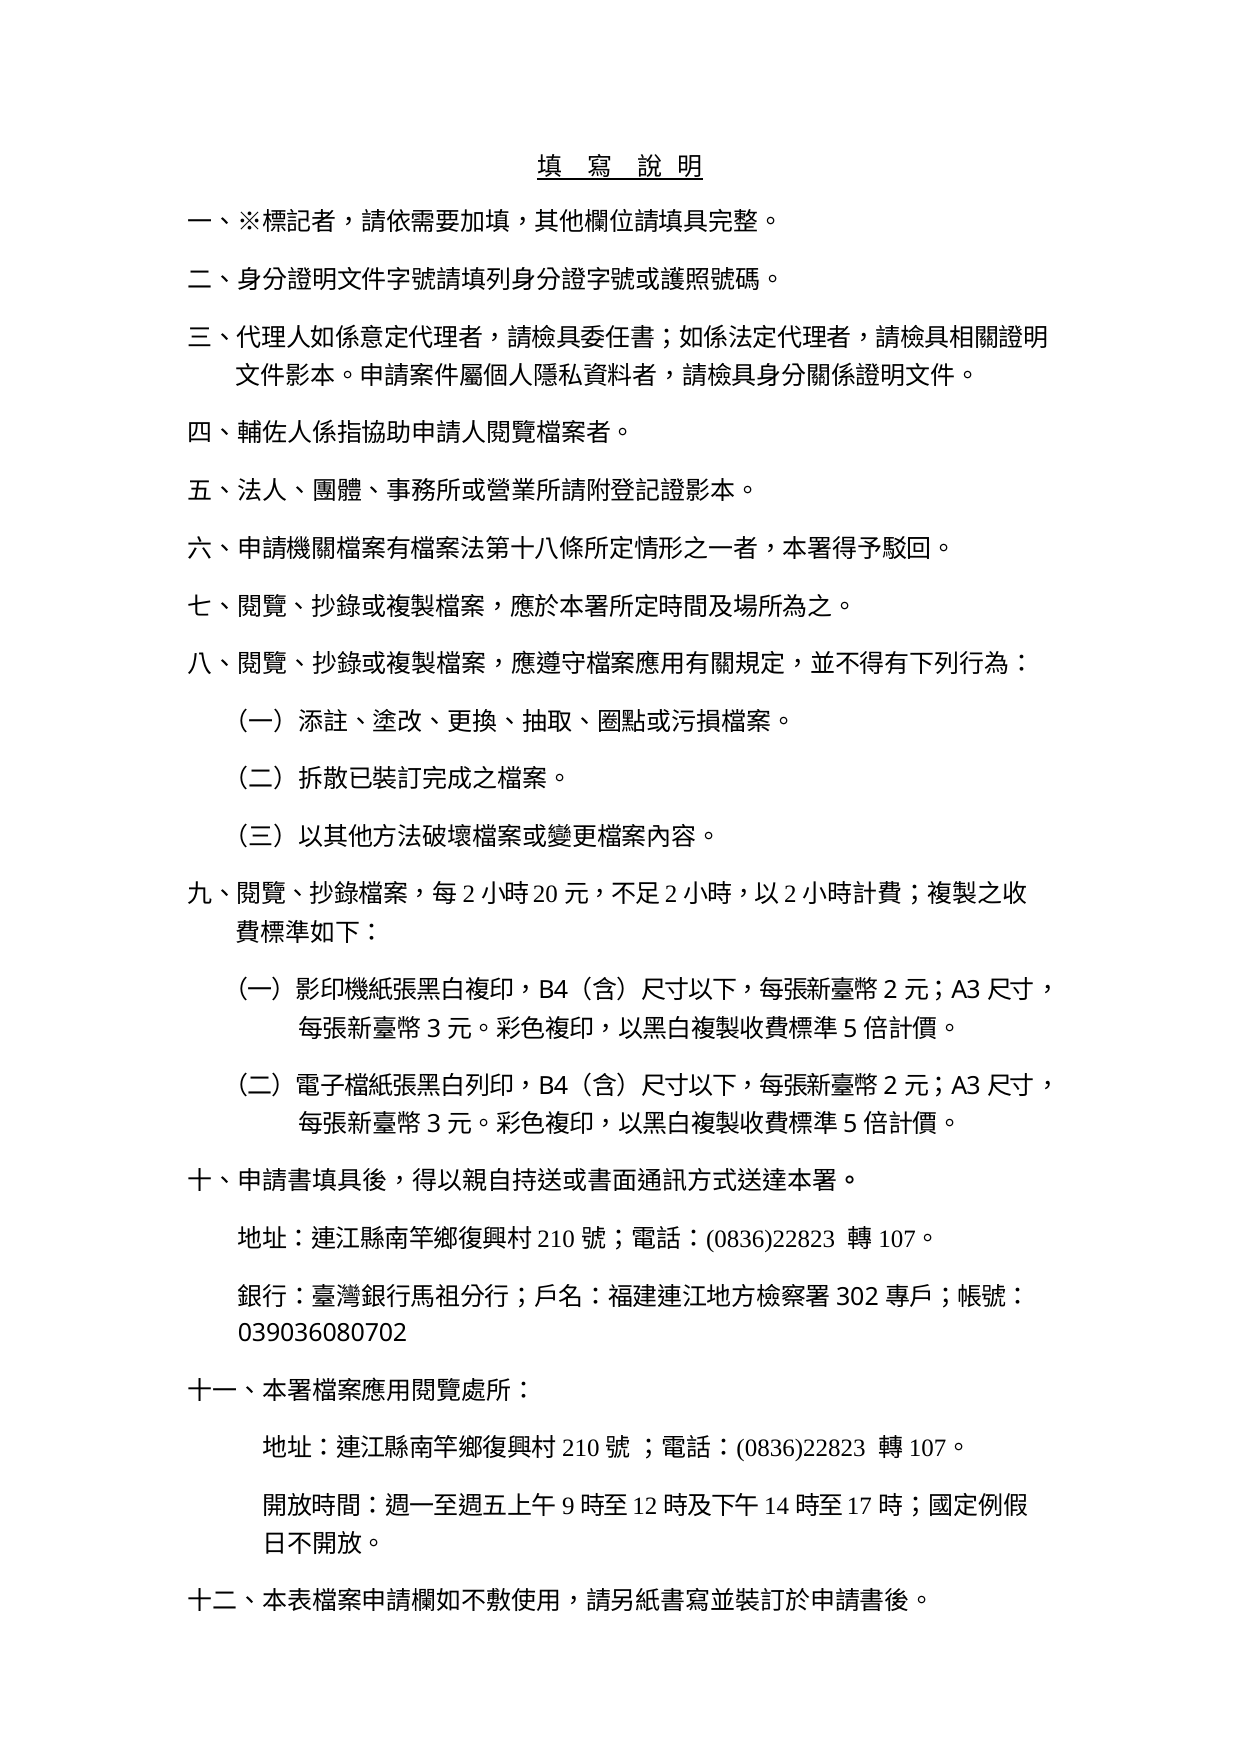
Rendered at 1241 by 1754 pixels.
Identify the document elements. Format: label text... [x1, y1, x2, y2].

text 十二、本表檔案申請欄如不敷使用，請另紙書寫並裝訂於申請書後。 [187, 1581, 1144, 1617]
text 039036080702 [238, 1315, 1144, 1349]
text 填 寫 說 明 [96, 147, 1144, 183]
text 十、申請書填具後，得以親自持送或書面通訊方式送達本署。 [187, 1161, 1144, 1197]
text 地址：連江縣南竿鄉復興村 210 號 ；電話：(0836)22823 轉 107。 [262, 1428, 1144, 1464]
text （三）以其他方法破壞檔案或變更檔案內容。 [223, 816, 1144, 853]
text 九、閱覽、抄錄檔案，每 2 小時 20 元，不足 2 小時，以 2 小時計費；複製之收費標準如下： [187, 874, 1050, 948]
text 八、閱覽、抄錄或複製檔案，應遵守檔案應用有關規定，並不得有下列行為： [187, 644, 1144, 680]
text （一）添註、塗改、更換、抽取、圈點或污損檔案。 [223, 701, 1144, 738]
text 地址：連江縣南竿鄉復興村 210 號；電話：(0836)22823 轉 107。 [238, 1218, 1144, 1254]
text 五、法人、團體、事務所或營業所請附登記證影本。 [187, 471, 1144, 507]
text （二）電子檔紙張黑白列印，B4（含）尺寸以下，每張新臺幣 2 元；A3 尺寸，每張新臺幣 3 元。彩色複印，以黑白複製收費標準 5 倍計價。 [223, 1065, 1053, 1140]
text 一、※標記者，請依需要加填，其他欄位請填具完整。二、身分證明文件字號請填列身分證字號或護照號碼。 [187, 202, 788, 296]
text 三、代理人如係意定代理者，請檢具委任書；如係法定代理者，請檢具相關證明文件影本。申請案件屬個人隱私資料者，請檢具身分關係證明文件。 [187, 317, 1053, 392]
text 十一、本署檔案應用閱覽處所： [187, 1370, 1144, 1406]
text 開放時間：週一至週五上午 9 時至 12 時及下午 14 時至 17 時；國定例假日不開放。 [262, 1485, 1050, 1560]
text 銀行：臺灣銀行馬祖分行；戶名：福建連江地方檢察署 302 專戶；帳號： [238, 1276, 1144, 1312]
text （一）影印機紙張黑白複印，B4（含）尺寸以下，每張新臺幣 2 元；A3 尺寸，每張新臺幣 3 元。彩色複印，以黑白複製收費標準 5 倍計價。 [223, 970, 1053, 1044]
text （二）拆散已裝訂完成之檔案。 [223, 759, 1144, 795]
text 六、申請機關檔案有檔案法第十八條所定情形之一者，本署得予駁回。七、閱覽、抄錄或複製檔案，應於本署所定時間及場所為之。 [187, 528, 963, 622]
text 四、輔佐人係指協助申請人閱覽檔案者。 [187, 413, 1144, 449]
